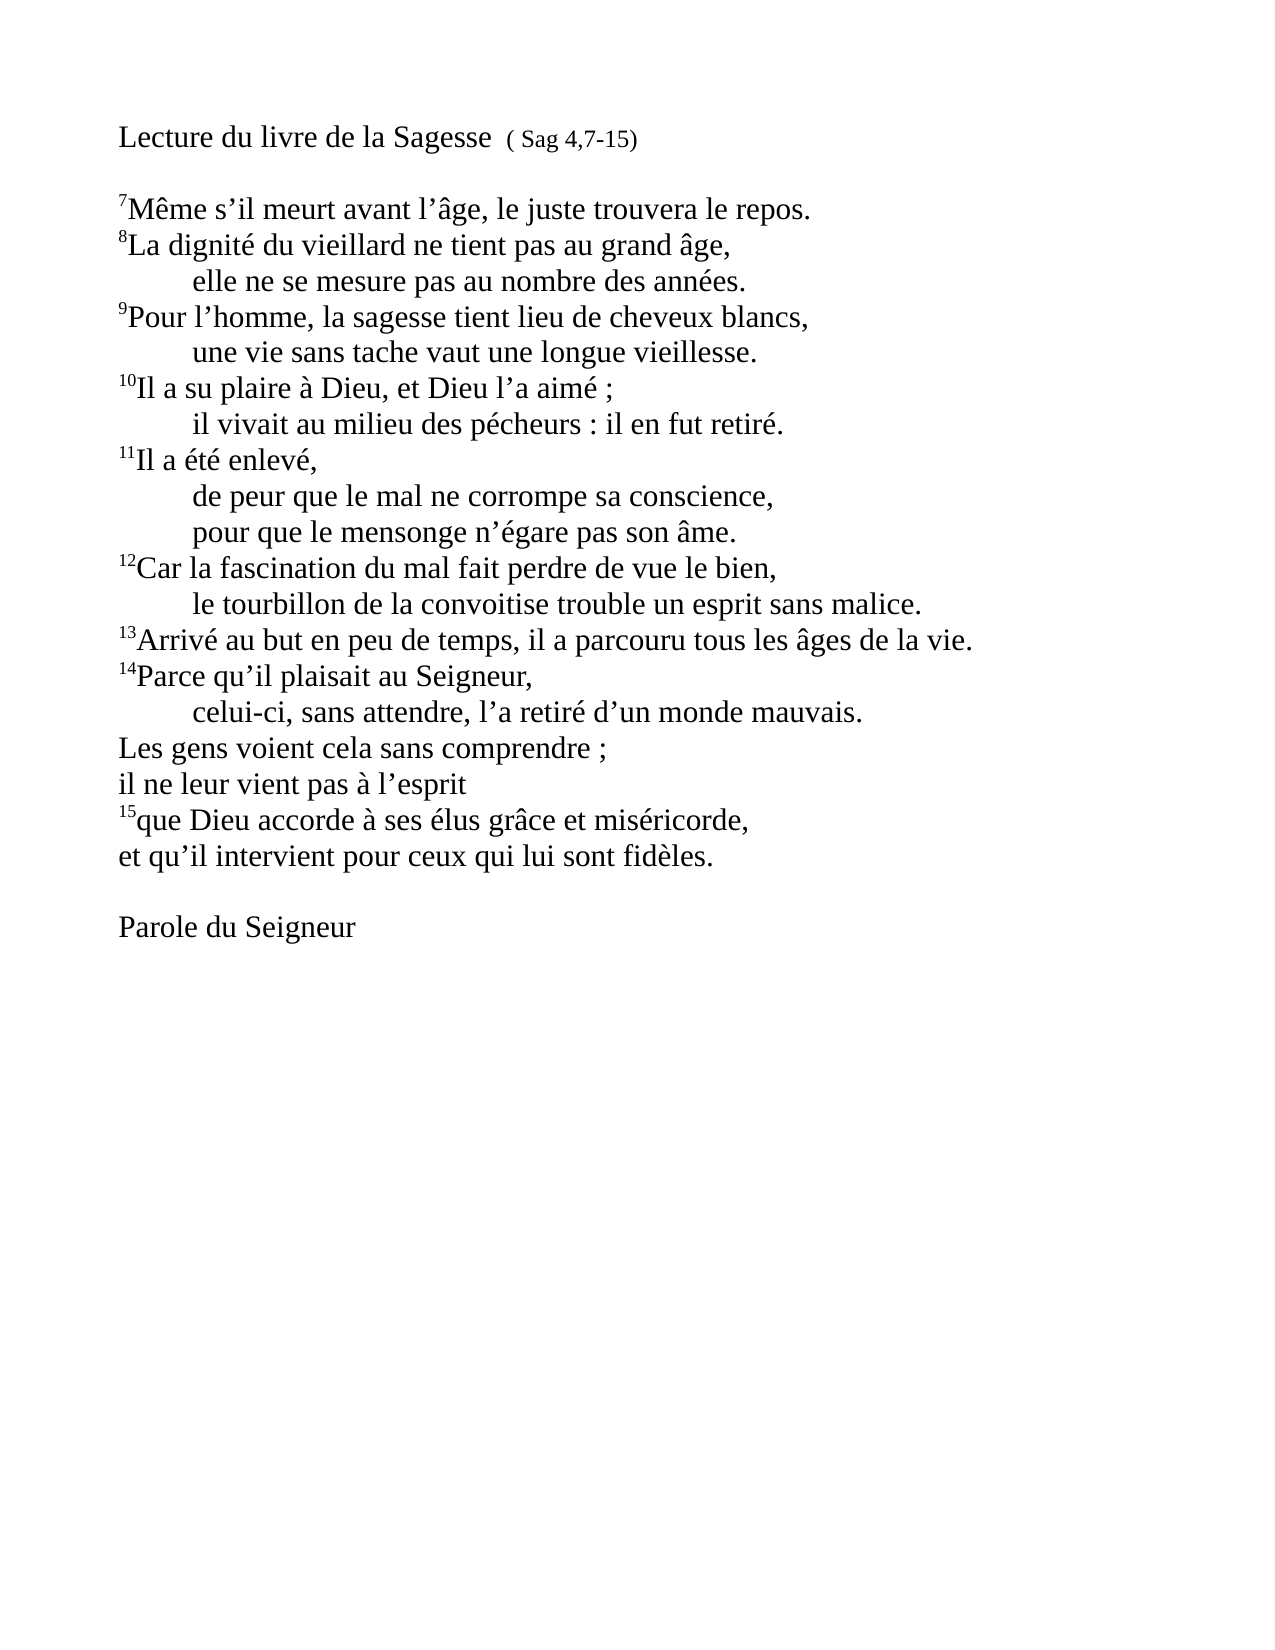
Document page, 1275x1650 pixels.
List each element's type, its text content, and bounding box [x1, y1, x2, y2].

text 7Même s’il meurt avant l’âge, le juste trouvera le repos. [118, 190, 1157, 226]
text celui-ci, sans attendre, l’a retiré d’un monde mauvais. [118, 693, 1157, 729]
text Lecture du livre de la Sagesse ( Sag 4,7-15) [118, 118, 1157, 154]
text 11Il a été enlevé, [118, 442, 1157, 477]
text elle ne se mesure pas au nombre des années. [118, 262, 1157, 298]
text 15que Dieu accorde à ses élus grâce et miséricorde, [118, 801, 1157, 837]
text de peur que le mal ne corrompe sa conscience, [118, 477, 1157, 513]
text Parole du Seigneur [118, 909, 1157, 945]
text le tourbillon de la convoitise trouble un esprit sans malice. [118, 585, 1157, 621]
text une vie sans tache vaut une longue vieillesse. [118, 334, 1157, 370]
text 13Arrivé au but en peu de temps, il a parcouru tous les âges de la vie. [118, 621, 1157, 657]
text 10Il a su plaire à Dieu, et Dieu l’a aimé ; [118, 370, 1157, 406]
text il vivait au milieu des pécheurs : il en fut retiré. [118, 406, 1157, 442]
text 12Car la fascination du mal fait perdre de vue le bien, [118, 549, 1157, 585]
text et qu’il intervient pour ceux qui lui sont fidèles. [118, 837, 1157, 873]
text Les gens voient cela sans comprendre ; [118, 729, 1157, 765]
text 8La dignité du vieillard ne tient pas au grand âge, [118, 226, 1157, 262]
text 9Pour l’homme, la sagesse tient lieu de cheveux blancs, [118, 298, 1157, 334]
text il ne leur vient pas à l’esprit [118, 765, 1157, 801]
text pour que le mensonge n’égare pas son âme. [118, 513, 1157, 549]
text 14Parce qu’il plaisait au Seigneur, [118, 657, 1157, 693]
